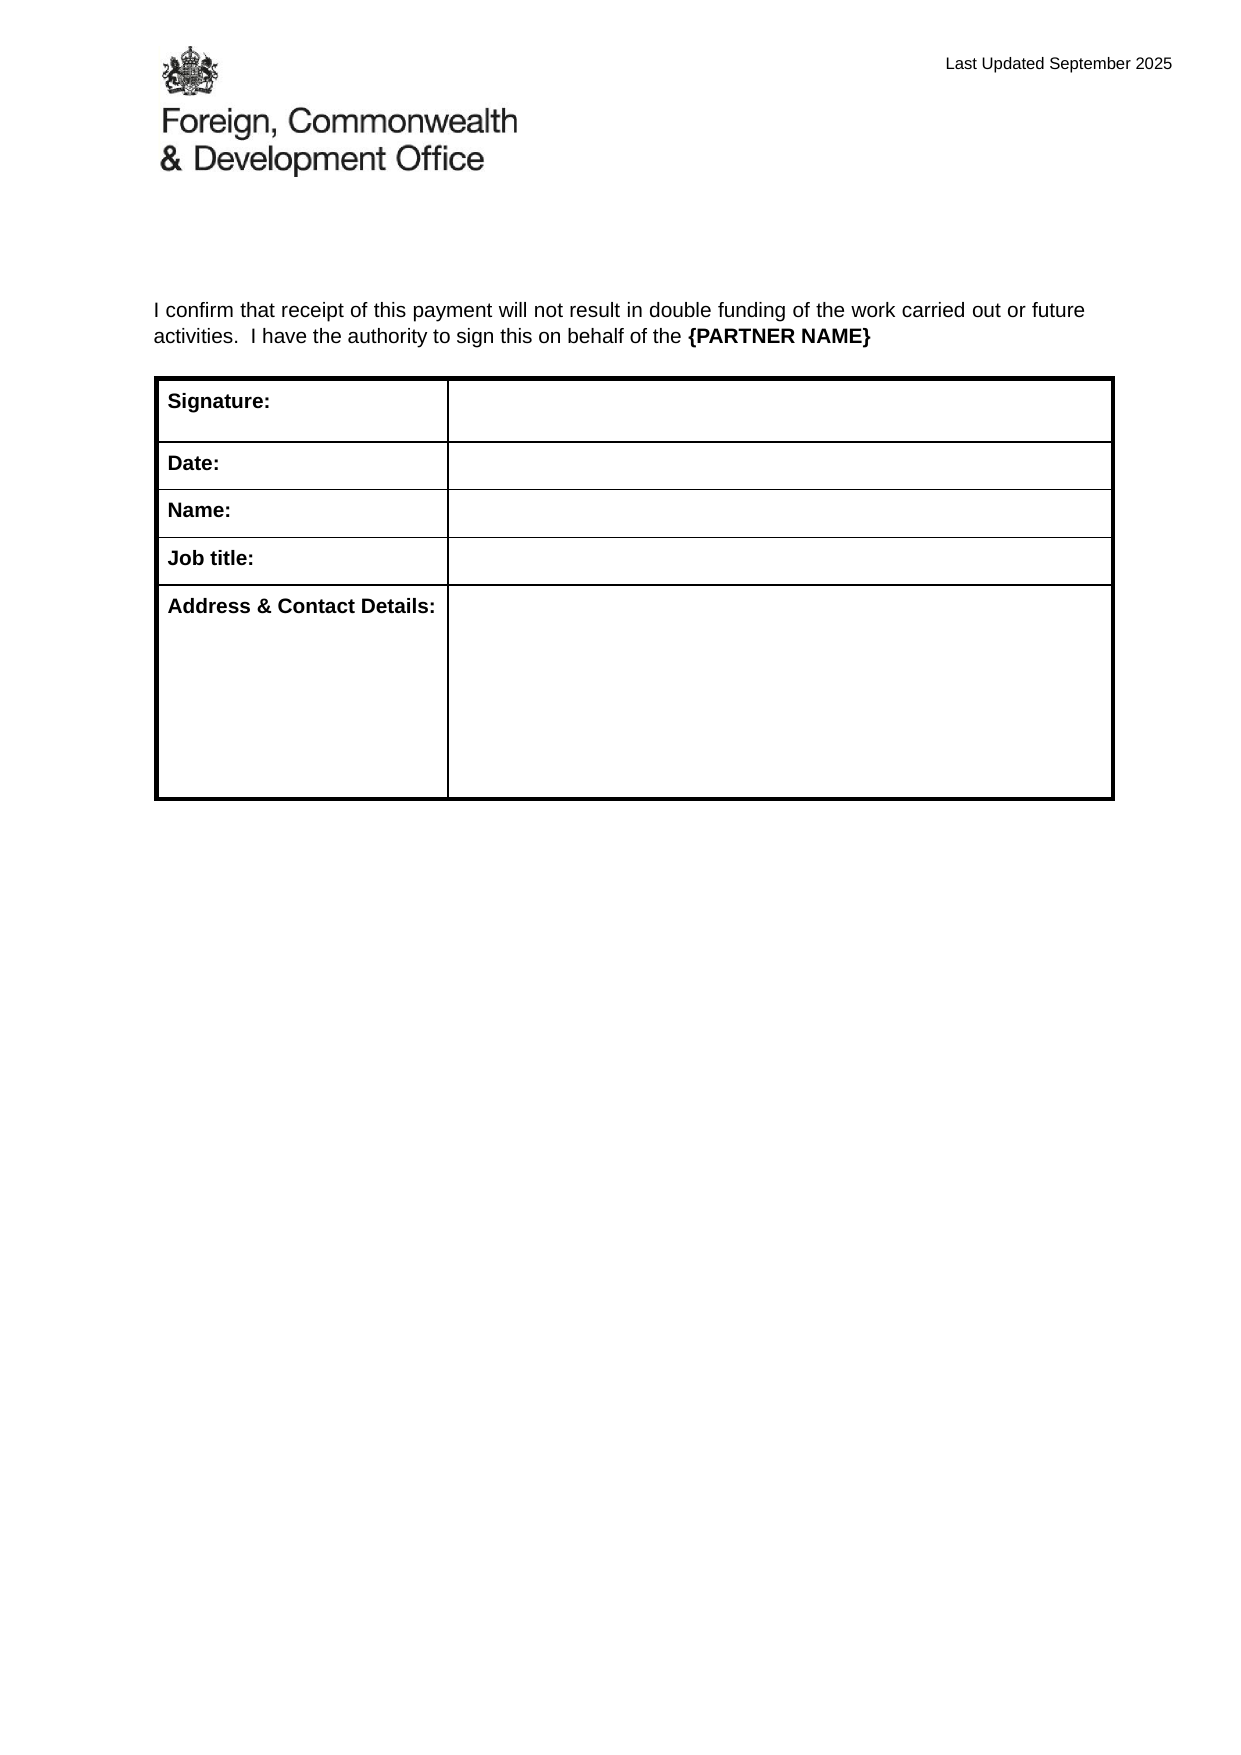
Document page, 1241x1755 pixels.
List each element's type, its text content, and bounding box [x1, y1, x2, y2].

table_cell [449, 538, 1111, 584]
table_cell Address & Contact Details: [159, 586, 447, 796]
table_cell [449, 490, 1111, 537]
table_cell [449, 443, 1111, 489]
table_header [449, 381, 1111, 441]
table_cell Date: [159, 443, 447, 489]
table_cell Job title: [159, 538, 447, 584]
table_cell Name: [159, 490, 447, 537]
table_cell [449, 586, 1111, 796]
text I confirm that receipt of this payment will not result in double funding of the work carried out or future activities. I have the authority to sign this on behalf of the {PARTNER NAME} [153, 298, 1086, 348]
table_header Signature: [159, 381, 447, 441]
